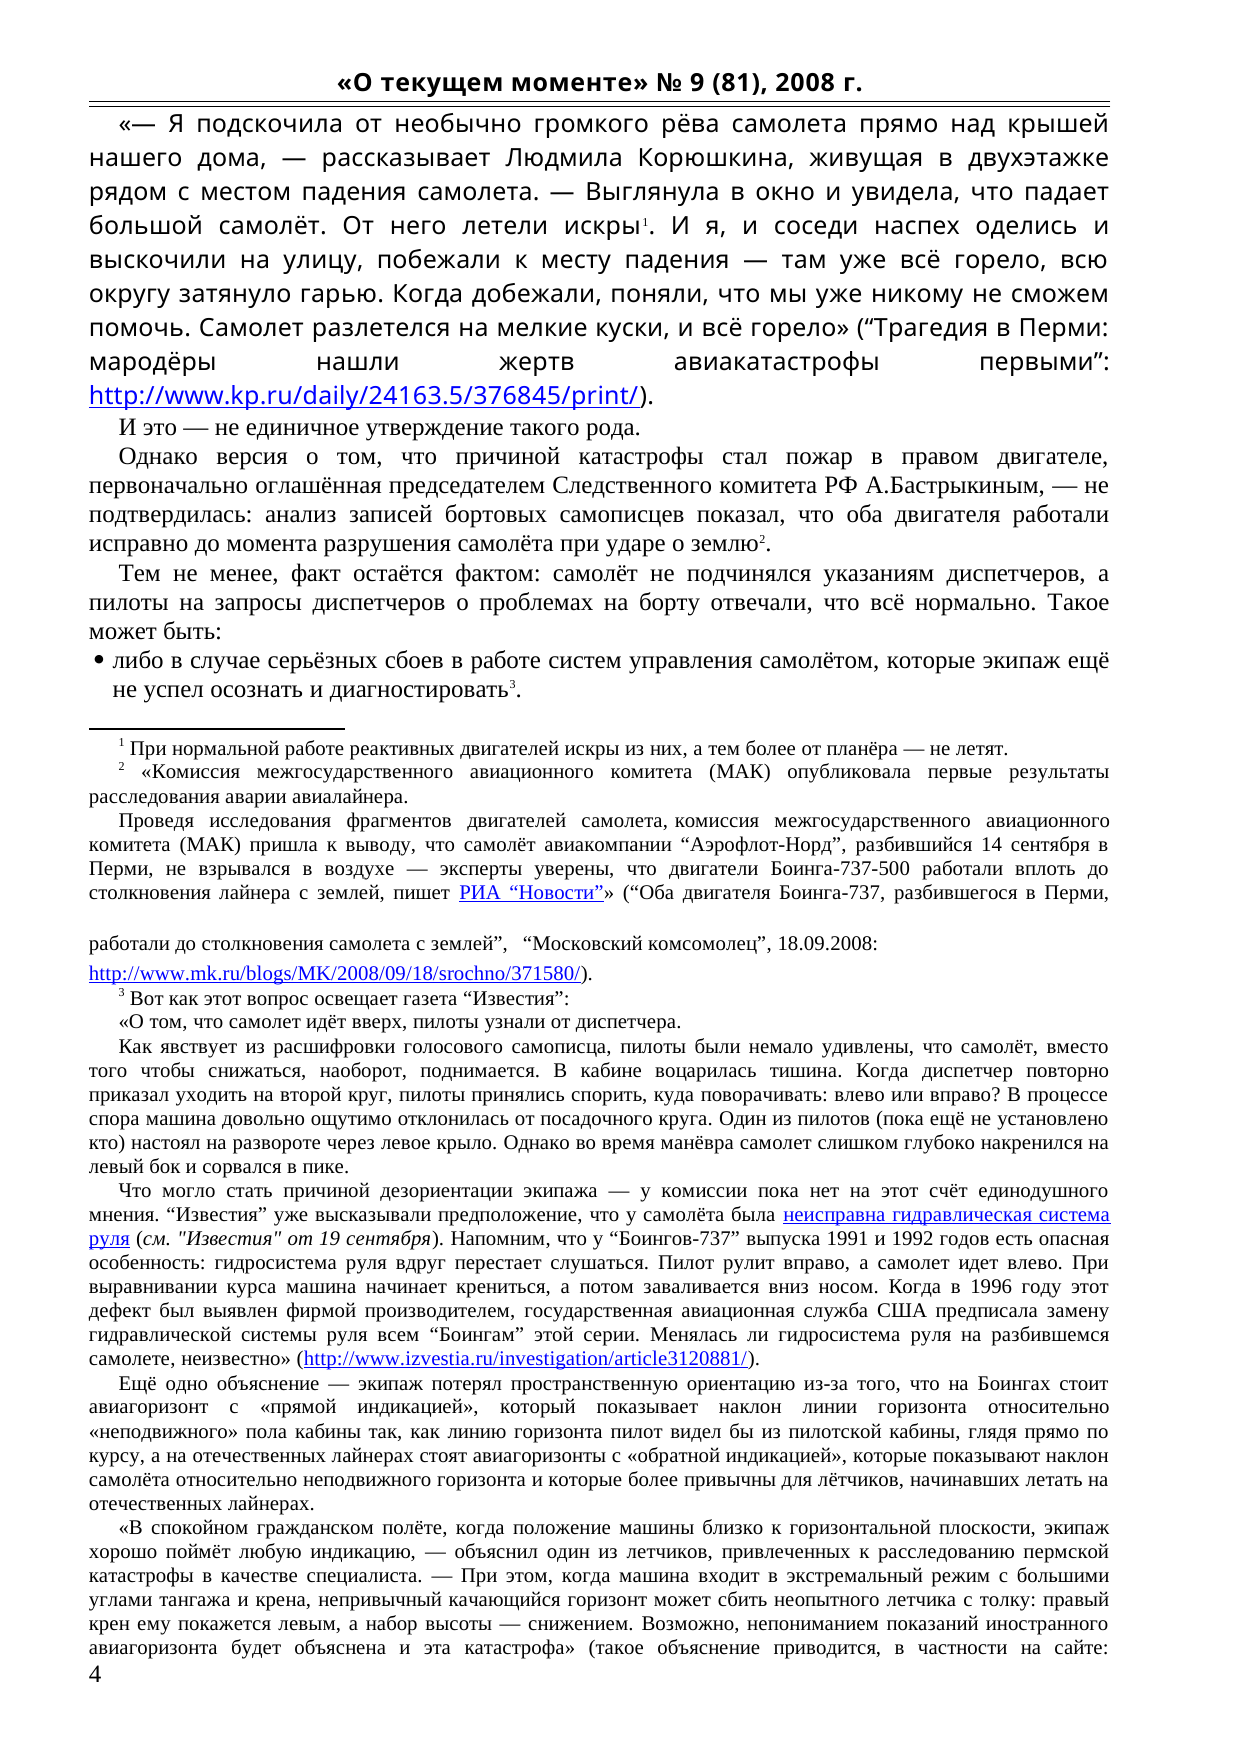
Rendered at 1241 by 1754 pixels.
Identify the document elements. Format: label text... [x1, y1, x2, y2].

text «Комиссия межгосударственного авиационного комитета (МАК) опубликовала первые результаты расследования аварии авиалайнера. [89, 759, 1110, 807]
text Однако версия о том, что причиной катастрофы стал пожар в правом двигателе, первоначально оглашённая председателем Следственного комитета РФ А.Бастрыкиным, — не подтвердилась: анализ записей бортовых самописцев показал, что оба двигателя работали исправно до момента разрушения самолёта при ударе о землю. [89, 441, 1110, 557]
list либо в случае серьёзных сбоев в работе систем управления самолётом, которые экипаж ещё не успел осознать и диагностировать. [94, 644, 1110, 703]
list Как явствует из расшифровки голосового самописца, пилоты были немало удивлены, что самолёт, вместо того чтобы снижаться, наоборот, поднимается. В кабине воцарилась тишина. Когда диспетчер повторно приказал уходить на второй круг, пилоты принялись спорить, куда поворачивать: влево или вправо? В процессе спора машина довольно ощутимо отклонилась от посадочного круга. Один из пилотов (пока ещё не установлено кто) настоял на развороте через левое крыло. Однако во время манёвра самолет слишком глубоко накренился на левый бок и сорвался в пике. [89, 1033, 1110, 1178]
text Проведя исследования фрагментов двигателей самолета, комиссия межгосударственного авиационного комитета (МАК) пришла к выводу, что самолёт авиакомпании “Аэрофлот-Норд”, разбившийся 14 сентября в Перми, не взрывался в воздухе — эксперты уверены, что двигатели Боинга-737-500 работали вплоть до столкновения лайнера с землей, пишет РИА “Новости”» (“Оба двигателя Боинга-737, разбившегося в Перми, работали до столкновения самолета с землей”, “Московский комсомолец”, 18.09.2008: [89, 807, 1110, 961]
list Ещё одно объяснение — экипаж потерял пространственную ориентацию из-за того, что на Боингах стоит авиагоризонт с «прямой индикацией», который показывает наклон линии горизонта относительно «неподвижного» пола кабины так, как линию горизонта пилот видел бы из пилотской кабины, глядя прямо по курсу, а на отечественных лайнерах стоят авиагоризонты с «обратной индикацией», которые показывают наклон самолёта относительно неподвижного горизонта и которые более привычны для лётчиков, начинавших летать на отечественных лайнерах. [89, 1370, 1110, 1515]
text http://www.mk.ru/blogs/MK/2008/09/18/srochno/371580/). [89, 961, 1110, 985]
list «О том, что самолет идёт вверх, пилоты узнали от диспетчера. [89, 1009, 1110, 1033]
text При нормальной работе реактивных двигателей искры из них, а тем более от планёра — не летят. [89, 735, 1110, 759]
list Что могло стать причиной дезориентации экипажа — у комиссии пока нет на этот счёт единодушного мнения. “Известия” уже высказывали предположение, что у самолёта была неисправна гидравлическая система руля (см. "Известия" от 19 сентября). Напомним, что у “Боингов-737” выпуска 1991 и 1992 годов есть опасная особенность: гидросистема руля вдруг перестает слушаться. Пилот рулит вправо, а самолет идет влево. При выравнивании курса машина начинает крениться, а потом заваливается вниз носом. Когда в 1996 году этот дефект был выявлен фирмой производителем, государственная авиационная служба США предписала замену гидравлической системы руля всем “Боингам” этой серии. Менялась ли гидросистема руля на разбившемся самолете, неизвестно» (http://www.izvestia.ru/investigation/article3120881/). [89, 1178, 1110, 1370]
text «— Я подскочила от необычно громкого рёва самолета прямо над крышей нашего дома, — рассказывает Людмила Корюшкина, живущая в двухэтажке рядом с местом падения самолета. — Выглянула в окно и увидела, что падает большой самолёт. От него летели искры. И я, и соседи наспех оделись и выскочили на улицу, побежали к месту падения — там уже всё горело, всю округу затянуло гарью. Когда добежали, поняли, что мы уже никому не сможем помочь. Самолет разлетелся на мелкие куски, и всё горело» (“Трагедия в Перми: мародёры нашли жертв авиакатастрофы первыми”: http://www.kp.ru/daily/24163.5/376845/print/). [89, 107, 1110, 412]
text И это — не единичное утверждение такого рода. [89, 412, 1110, 441]
list Вот как этот вопрос освещает газета “Известия”: [89, 985, 1110, 1009]
text Тем не менее, факт остаётся фактом: самолёт не подчинялся указаниям диспетчеров, а пилоты на запросы диспетчеров о проблемах на борту отвечали, что всё нормально. Такое может быть: [89, 557, 1110, 644]
list «В спокойном гражданском полёте, когда положение машины близко к горизонтальной плоскости, экипаж хорошо поймёт любую индикацию, — объяснил один из летчиков, привлеченных к расследованию пермской катастрофы в качестве специалиста. — При этом, когда машина входит в экстремальный режим с большими углами тангажа и крена, непривычный качающийся горизонт может сбить неопытного летчика с толку: правый крен ему покажется левым, а набор высоты — снижением. Возможно, непониманием показаний иностранного авиагоризонта будет объяснена и эта катастрофа» (такое объяснение приводится, в частности на сайте: [89, 1515, 1110, 1659]
